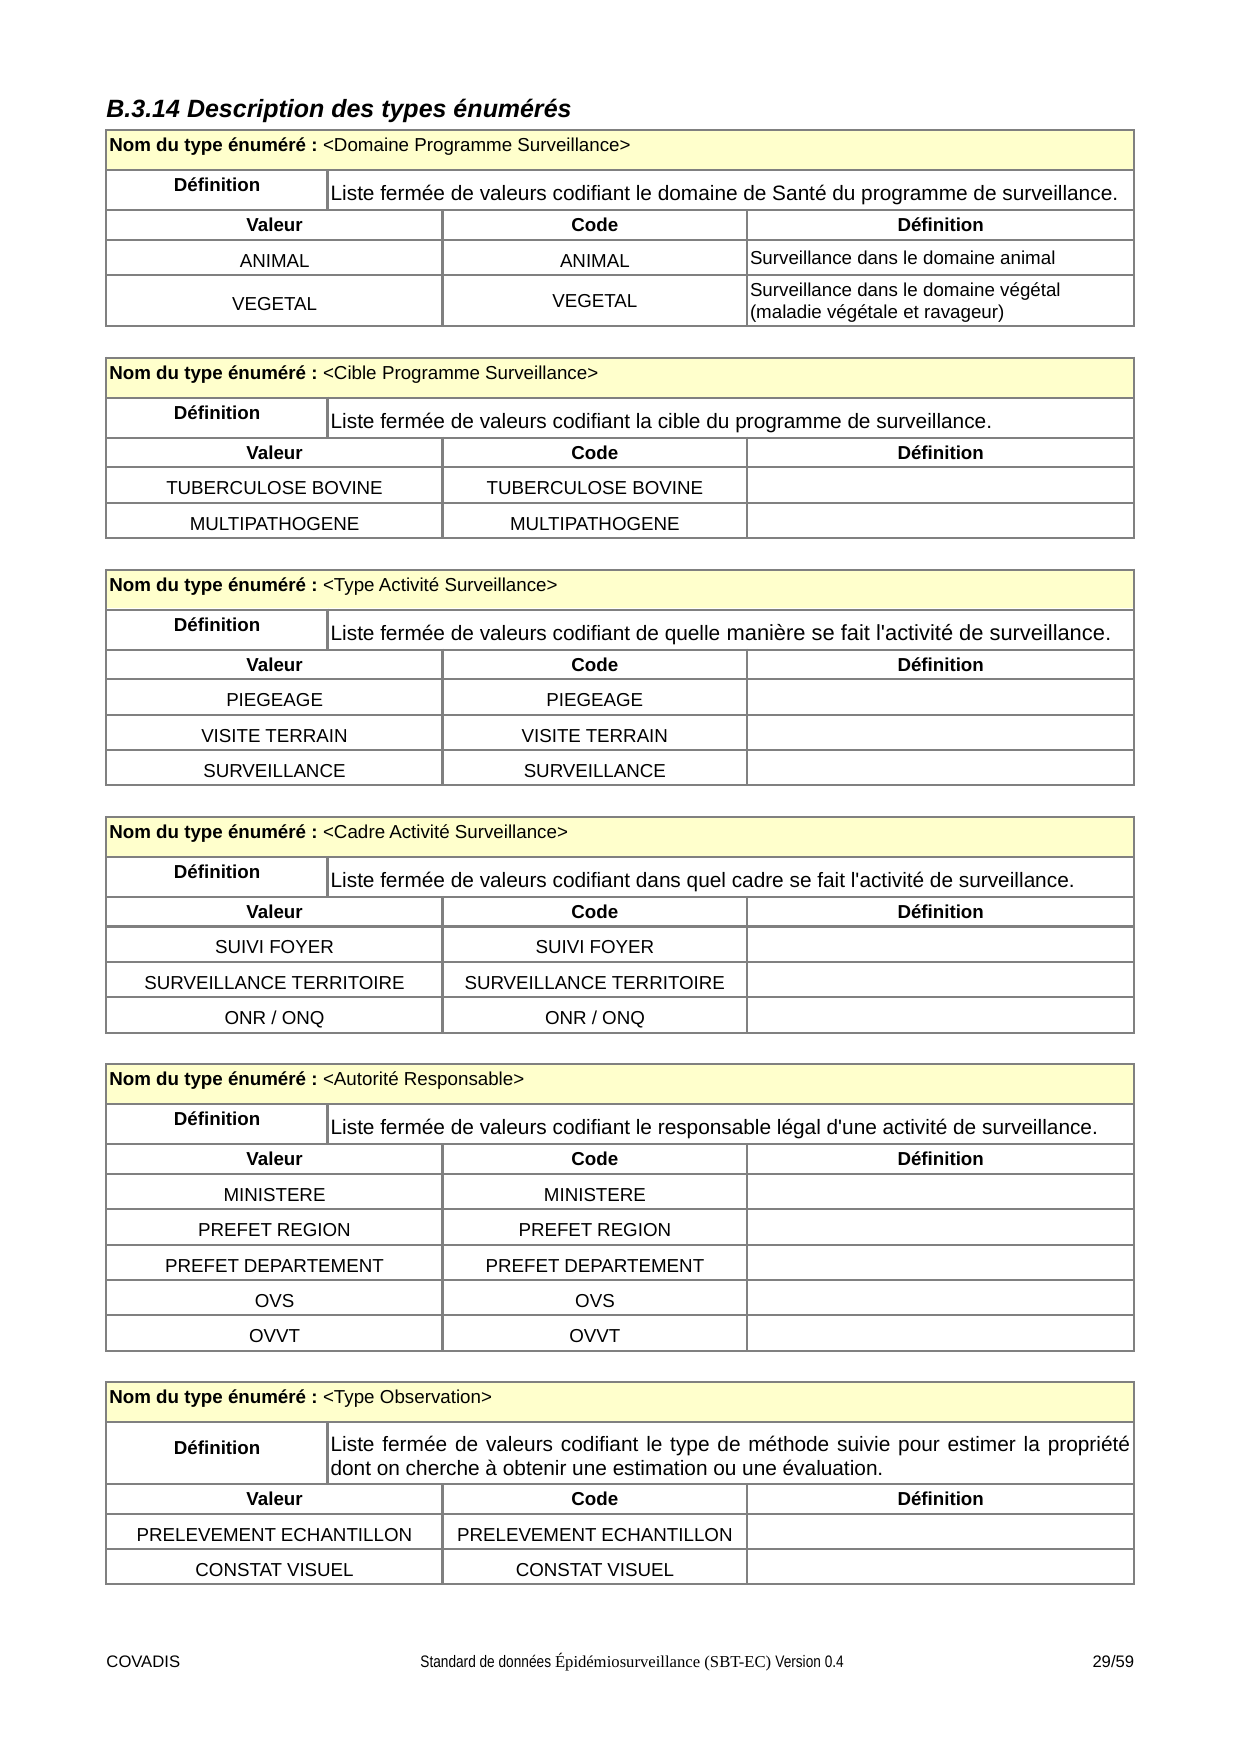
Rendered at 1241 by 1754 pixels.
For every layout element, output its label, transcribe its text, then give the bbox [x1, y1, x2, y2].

table_cell Définition [748, 1485, 1133, 1512]
table_cell Code [444, 1145, 746, 1173]
table_cell ONR / ONQ [444, 998, 746, 1032]
table_cell [748, 1210, 1133, 1243]
subtitle Description des types énumérés [106, 94, 1134, 123]
table_cell SURVEILLANCE TERRITOIRE [107, 963, 441, 996]
table_cell [748, 716, 1133, 749]
table_cell OVVT [107, 1316, 441, 1350]
table_cell Définition [748, 898, 1133, 925]
table_cell Valeur [107, 211, 441, 239]
table_cell [748, 1281, 1133, 1314]
table_cell ANIMAL [107, 241, 441, 274]
table_cell PIEGEAGE [107, 680, 441, 713]
table_cell PRELEVEMENT ECHANTILLON [444, 1515, 746, 1548]
table_cell Définition [107, 1105, 326, 1143]
table_cell Liste fermée de valeurs codifiant la cible du programme de surveillance. [329, 399, 1133, 437]
table_cell VISITE TERRAIN [444, 716, 746, 749]
table_header Nom du type énuméré : <Autorité Responsable> [107, 1065, 1133, 1103]
table_cell Liste fermée de valeurs codifiant dans quel cadre se fait l'activité de surveillance. [329, 858, 1133, 896]
table_cell VEGETAL [444, 276, 746, 325]
table_cell MINISTERE [107, 1175, 441, 1208]
table_cell TUBERCULOSE BOVINE [444, 468, 746, 502]
table_cell PRELEVEMENT ECHANTILLON [107, 1515, 441, 1548]
table_cell PREFET REGION [107, 1210, 441, 1243]
table_header Nom du type énuméré : <Domaine Programme Surveillance> [107, 131, 1133, 169]
table_header Nom du type énuméré : <Type Observation> [107, 1383, 1133, 1421]
table_cell [748, 1316, 1133, 1350]
table_cell MINISTERE [444, 1175, 746, 1208]
table_cell Code [444, 211, 746, 239]
table_cell Liste fermée de valeurs codifiant le type de méthode suivie pour estimer la propriété dont on cherche à obtenir une estimation ou une évaluation. [329, 1423, 1133, 1483]
table_cell [748, 1550, 1133, 1583]
table_cell MULTIPATHOGENE [444, 504, 746, 537]
table_cell TUBERCULOSE BOVINE [107, 468, 441, 502]
table_cell SURVEILLANCE TERRITOIRE [444, 963, 746, 996]
table_cell PREFET REGION [444, 1210, 746, 1243]
table_cell Définition [107, 171, 326, 209]
table_header Nom du type énuméré : <Cible Programme Surveillance> [107, 359, 1133, 397]
table_cell [748, 504, 1133, 537]
table_cell [748, 751, 1133, 784]
table_cell Valeur [107, 1485, 441, 1512]
table_cell [748, 998, 1133, 1032]
table_cell Liste fermée de valeurs codifiant le domaine de Santé du programme de surveillance. [329, 171, 1133, 209]
table_cell VEGETAL [107, 276, 441, 325]
table_cell OVS [107, 1281, 441, 1314]
table_cell PREFET DEPARTEMENT [107, 1246, 441, 1279]
table_cell Surveillance dans le domaine animal [748, 241, 1133, 274]
table_header Nom du type énuméré : <Type Activité Surveillance> [107, 571, 1133, 608]
table_cell Définition [748, 211, 1133, 239]
table_cell CONSTAT VISUEL [107, 1550, 441, 1583]
table_cell SUIVI FOYER [107, 928, 441, 961]
table_cell [748, 963, 1133, 996]
table_cell [748, 680, 1133, 713]
table_header Nom du type énuméré : <Cadre Activité Surveillance> [107, 818, 1133, 856]
table_cell Code [444, 651, 746, 678]
table_cell CONSTAT VISUEL [444, 1550, 746, 1583]
table_cell Définition [748, 1145, 1133, 1173]
table_cell SUIVI FOYER [444, 928, 746, 961]
table_cell Valeur [107, 1145, 441, 1173]
table_cell SURVEILLANCE [444, 751, 746, 784]
table_cell Valeur [107, 651, 441, 678]
table_cell Définition [107, 611, 326, 648]
table_cell PREFET DEPARTEMENT [444, 1246, 746, 1279]
table_cell Définition [107, 858, 326, 896]
table_cell [748, 468, 1133, 502]
table_cell [748, 1175, 1133, 1208]
table_cell OVVT [444, 1316, 746, 1350]
table_cell Valeur [107, 439, 441, 466]
table_cell [748, 1515, 1133, 1548]
table_cell Code [444, 898, 746, 925]
table_cell Liste fermée de valeurs codifiant le responsable légal d'une activité de surveillance. [329, 1105, 1133, 1143]
table_cell Définition [748, 651, 1133, 678]
table_cell ONR / ONQ [107, 998, 441, 1032]
table_cell PIEGEAGE [444, 680, 746, 713]
table_cell Code [444, 439, 746, 466]
table_cell [748, 928, 1133, 961]
table_cell VISITE TERRAIN [107, 716, 441, 749]
table_cell Liste fermée de valeurs codifiant de quelle manière se fait l'activité de surveillance. [329, 611, 1133, 648]
table_cell ANIMAL [444, 241, 746, 274]
table_cell Définition [107, 1423, 326, 1483]
table_cell Définition [107, 399, 326, 437]
table_cell OVS [444, 1281, 746, 1314]
table_cell [748, 1246, 1133, 1279]
table_cell Valeur [107, 898, 441, 925]
table_cell Surveillance dans le domaine végétal (maladie végétale et ravageur) [748, 276, 1133, 325]
table_cell MULTIPATHOGENE [107, 504, 441, 537]
table_cell Définition [748, 439, 1133, 466]
table_cell Code [444, 1485, 746, 1512]
table_cell SURVEILLANCE [107, 751, 441, 784]
